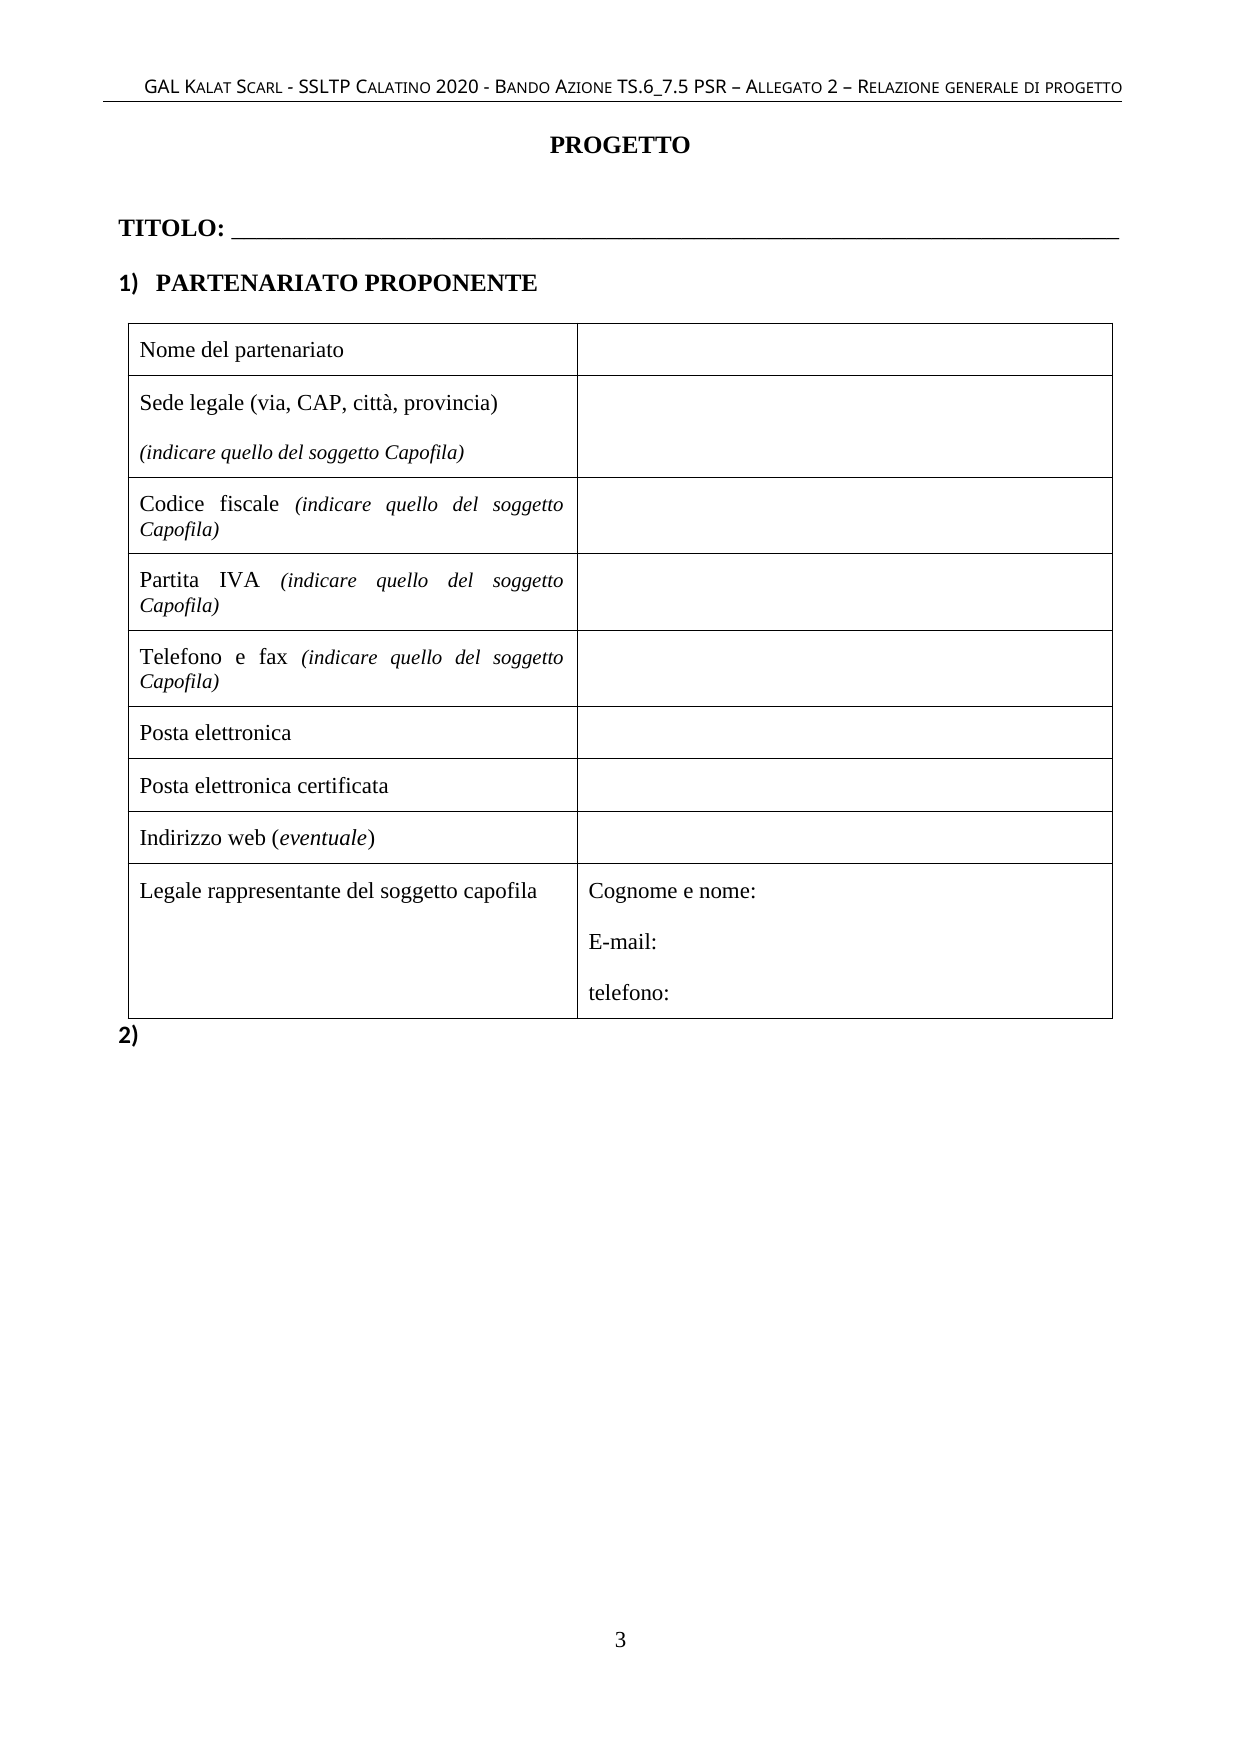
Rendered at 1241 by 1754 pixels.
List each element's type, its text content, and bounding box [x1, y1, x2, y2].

table_header [578, 324, 1112, 375]
table_cell [578, 812, 1112, 863]
table_cell Cognome e nome: E-mail: telefono: [578, 864, 1112, 1018]
table_cell [578, 554, 1112, 629]
table_cell [578, 631, 1112, 706]
table_cell Legale rappresentante del soggetto capofila [129, 864, 577, 1018]
list PARTENARIATO PROPONENTE [118, 267, 1122, 297]
table_cell Codice fiscale (indicare quello del soggetto Capofila) [129, 478, 577, 553]
table_cell [578, 759, 1112, 811]
text PROGETTO [118, 130, 1122, 159]
table_header Nome del partenariato [129, 324, 577, 375]
table_cell [578, 707, 1112, 758]
table_cell [578, 478, 1112, 553]
table_cell Indirizzo web (eventuale) [129, 812, 577, 863]
table_cell Sede legale (via, CAP, città, provincia) (indicare quello del soggetto Capofila) [129, 376, 577, 477]
text TITOLO: _______________________________________________________________________ [118, 213, 1122, 242]
table_cell [578, 376, 1112, 477]
table_cell Partita IVA (indicare quello del soggetto Capofila) [129, 554, 577, 629]
table_cell Telefono e fax (indicare quello del soggetto Capofila) [129, 631, 577, 706]
table_cell Posta elettronica [129, 707, 577, 758]
table_cell Posta elettronica certificata [129, 759, 577, 811]
